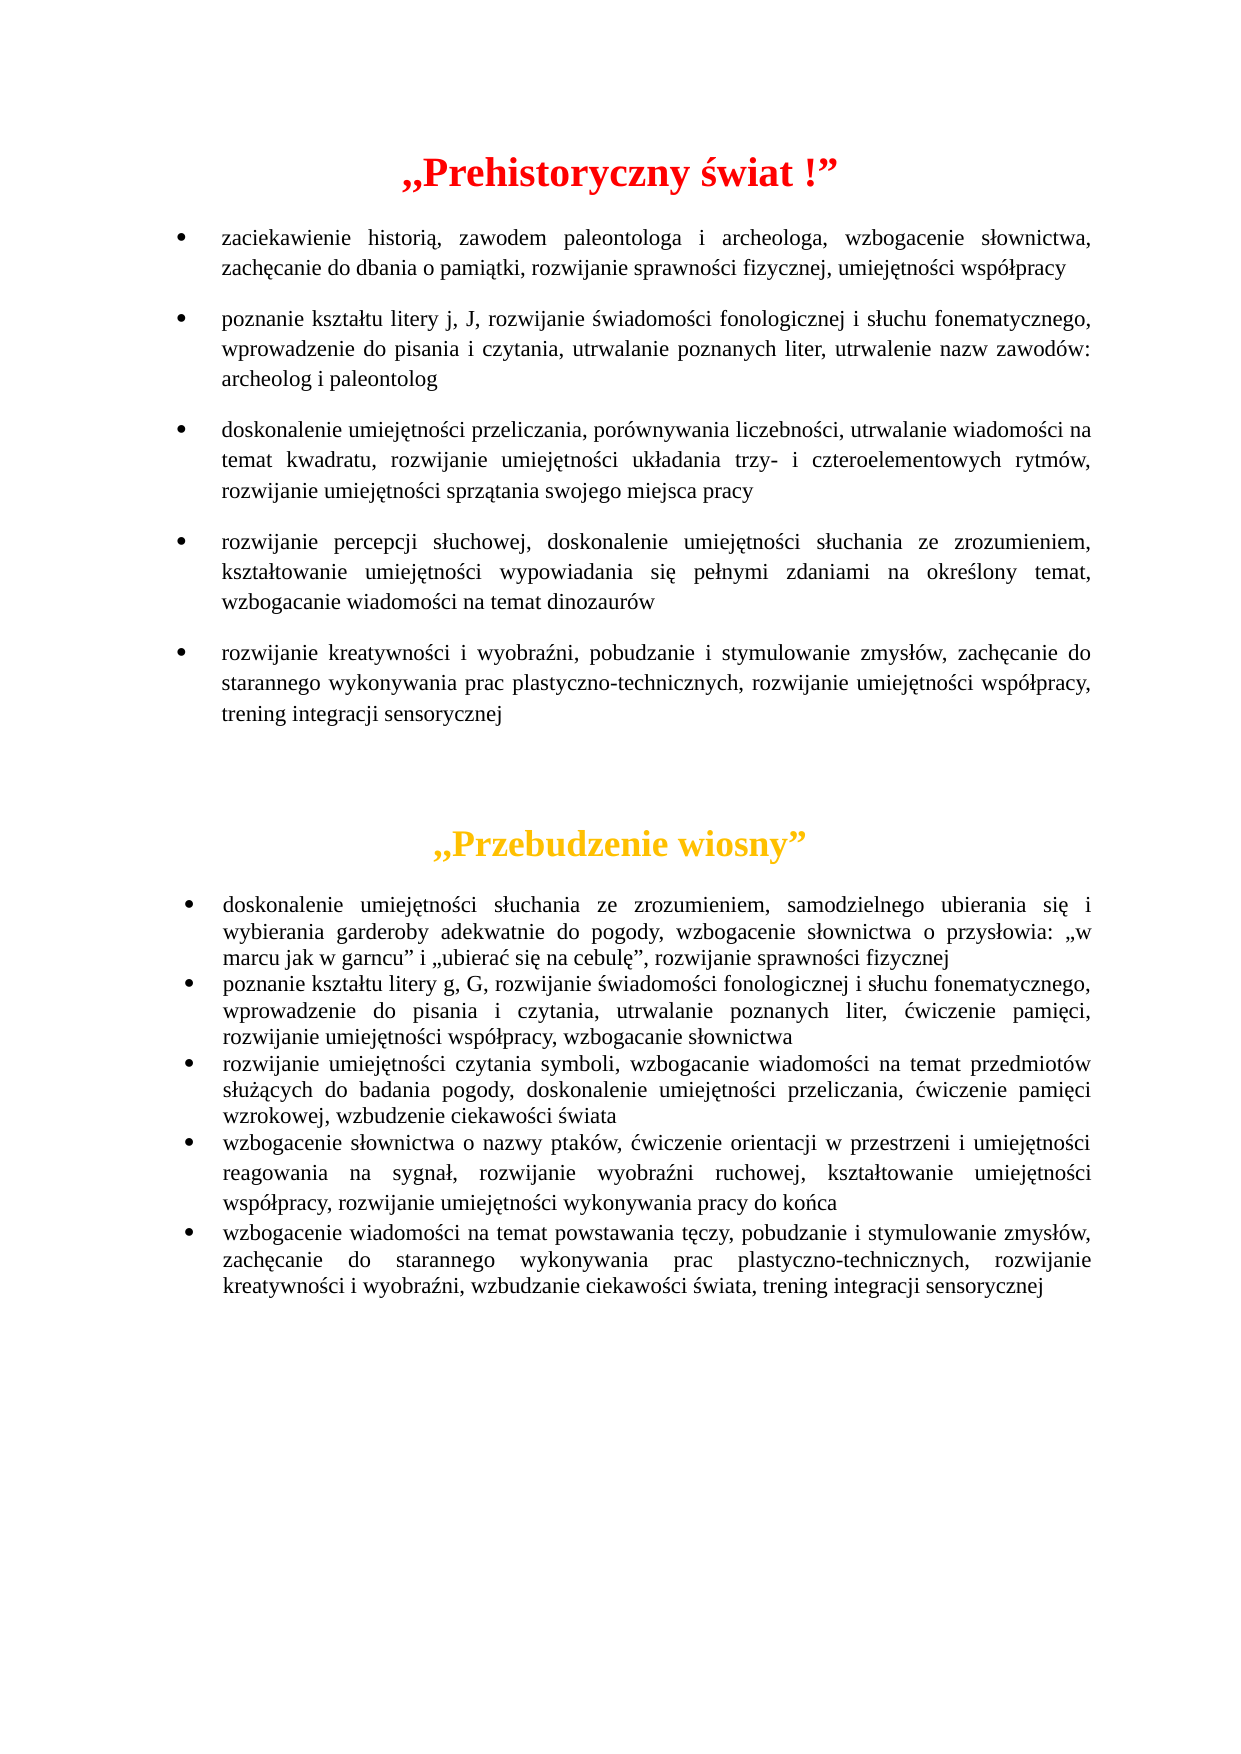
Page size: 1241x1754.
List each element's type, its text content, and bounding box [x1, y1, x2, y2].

list rozwijanie kreatywności i wyobraźni, pobudzanie i stymulowanie zmysłów, zachęcanie do starannego wykonywania prac plastyczno-technicznych, rozwijanie umiejętności współpracy, trening integracji sensorycznej [177, 639, 1093, 726]
list rozwijanie umiejętności czytania symboli, wzbogacanie wiadomości na temat przedmiotów służących do badania pogody, doskonalenie umiejętności przeliczania, ćwiczenie pamięci wzrokowej, wzbudzenie ciekawości świata [185, 1049, 1093, 1129]
list poznanie kształtu litery j, J, rozwijanie świadomości fonologicznej i słuchu fonematycznego, wprowadzenie do pisania i czytania, utrwalanie poznanych liter, utrwalenie nazw zawodów: archeolog i paleontolog [177, 305, 1093, 392]
list poznanie kształtu litery g, G, rozwijanie świadomości fonologicznej i słuchu fonematycznego, wprowadzenie do pisania i czytania, utrwalanie poznanych liter, ćwiczenie pamięci, rozwijanie umiejętności współpracy, wzbogacanie słownictwa [185, 971, 1093, 1049]
text ,,Przebudzenie wiosny” [148, 821, 1093, 864]
list rozwijanie percepcji słuchowej, doskonalenie umiejętności słuchania ze zrozumieniem, kształtowanie umiejętności wypowiadania się pełnymi zdaniami na określony temat, wzbogacanie wiadomości na temat dinozaurów [177, 528, 1093, 614]
text ,,Prehistoryczny świat !” [148, 148, 1093, 196]
list doskonalenie umiejętności słuchania ze zrozumieniem, samodzielnego ubierania się i wybierania garderoby adekwatnie do pogody, wzbogacenie słownictwa o przysłowia: „w marcu jak w garncu” i „ubierać się na cebulę”, rozwijanie sprawności fizycznej [185, 891, 1093, 971]
list zaciekawienie historią, zawodem paleontologa i archeologa, wzbogacenie słownictwa, zachęcanie do dbania o pamiątki, rozwijanie sprawności fizycznej, umiejętności współpracy [177, 223, 1093, 280]
list wzbogacenie słownictwa o nazwy ptaków, ćwiczenie orientacji w przestrzeni i umiejętności reagowania na sygnał, rozwijanie wyobraźni ruchowej, kształtowanie umiejętności współpracy, rozwijanie umiejętności wykonywania pracy do końca [185, 1129, 1093, 1215]
list wzbogacenie wiadomości na temat powstawania tęczy, pobudzanie i stymulowanie zmysłów, zachęcanie do starannego wykonywania prac plastyczno-technicznych, rozwijanie kreatywności i wyobraźni, wzbudzanie ciekawości świata, trening integracji sensorycznej [185, 1219, 1093, 1298]
list doskonalenie umiejętności przeliczania, porównywania liczebności, utrwalanie wiadomości na temat kwadratu, rozwijanie umiejętności układania trzy- i czteroelementowych rytmów, rozwijanie umiejętności sprzątania swojego miejsca pracy [177, 416, 1093, 503]
